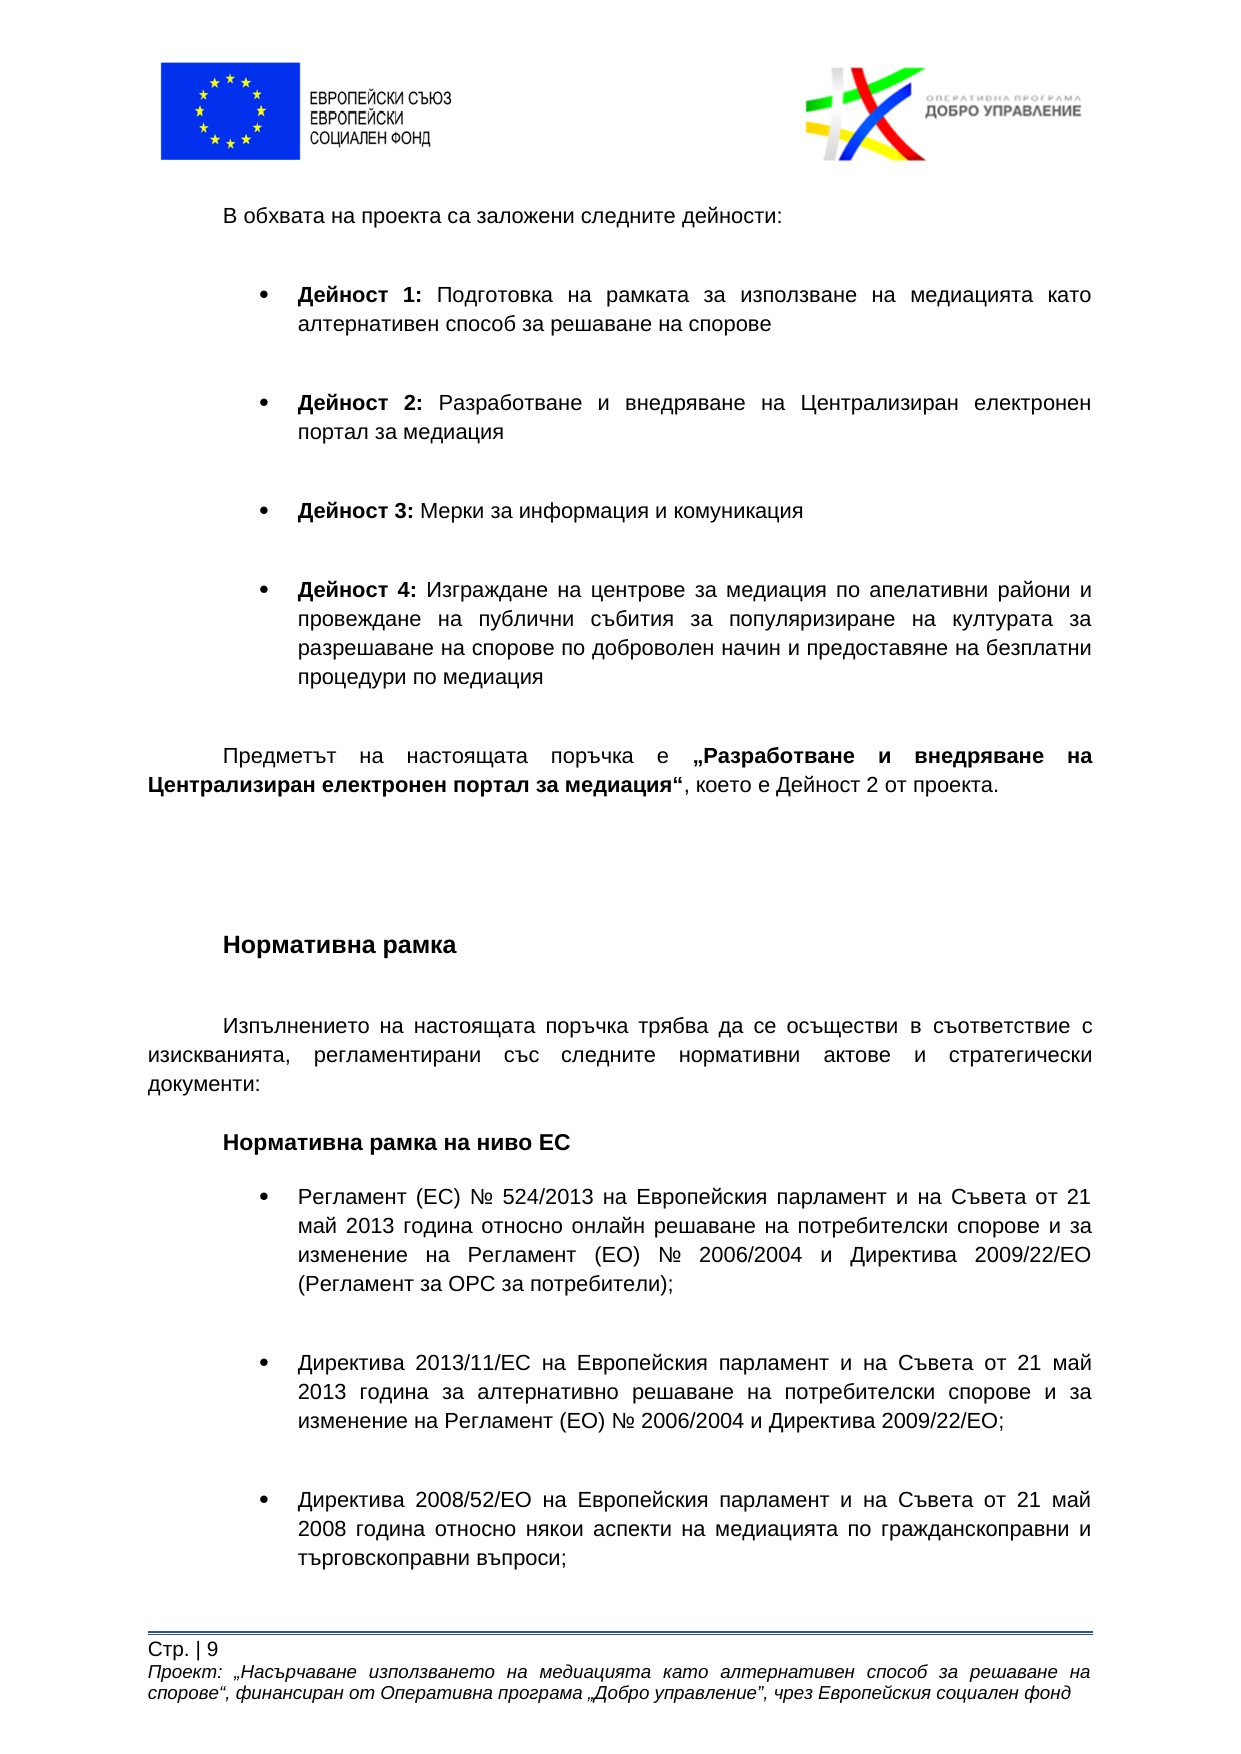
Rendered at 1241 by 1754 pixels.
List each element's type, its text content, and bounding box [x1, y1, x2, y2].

text Изпълнението на настоящата поръчка трябва да се осъществи в съответствие с изискванията, регламентирани със следните нормативни актове и стратегически документи: [148, 1013, 1093, 1096]
text Предметът на настоящата поръчка е „Разработване и внедряване на Централизиран електронен портал за медиация“, което е Дейност 2 от проекта. [148, 743, 1093, 797]
list Директива 2013/11/ЕС на Европейския парламент и на Съвета от 21 май 2013 година за алтернативно решаване на потребителски спорове и за изменение на Регламент (ЕО) № 2006/2004 и Директива 2009/22/ЕО; [260, 1350, 1093, 1433]
list Дейност 3: Мерки за информация и комуникация [260, 498, 1093, 523]
list Дейност 2: Разработване и внедряване на Централизиран електронен портал за медиация [260, 390, 1093, 444]
list Директива 2008/52/ЕО на Европейския парламент и на Съвета от 21 май 2008 година относно някои аспекти на медиацията по гражданскоправни и търговскоправни въпроси; [260, 1487, 1093, 1570]
subtitle Нормативна рамка на ниво ЕС [148, 1129, 1093, 1155]
list Дейност 4: Изграждане на центрове за медиация по апелативни райони и провеждане на публични събития за популяризиране на културата за разрешаване на спорове по доброволен начин и предоставяне на безплатни процедури по медиация [260, 577, 1093, 689]
text В обхвата на проекта са заложени следните дейности: [148, 203, 1093, 228]
subtitle Нормативна рамка [148, 929, 1093, 958]
list Регламент (ЕС) № 524/2013 на Европейския парламент и на Съвета от 21 май 2013 година относно онлайн решаване на потребителски спорове и за изменение на Регламент (ЕО) № 2006/2004 и Директива 2009/22/ЕО (Регламент за ОРС за потребители); [260, 1184, 1093, 1296]
list Дейност 1: Подготовка на рамката за използване на медиацията като алтернативен способ за решаване на спорове [260, 282, 1093, 336]
